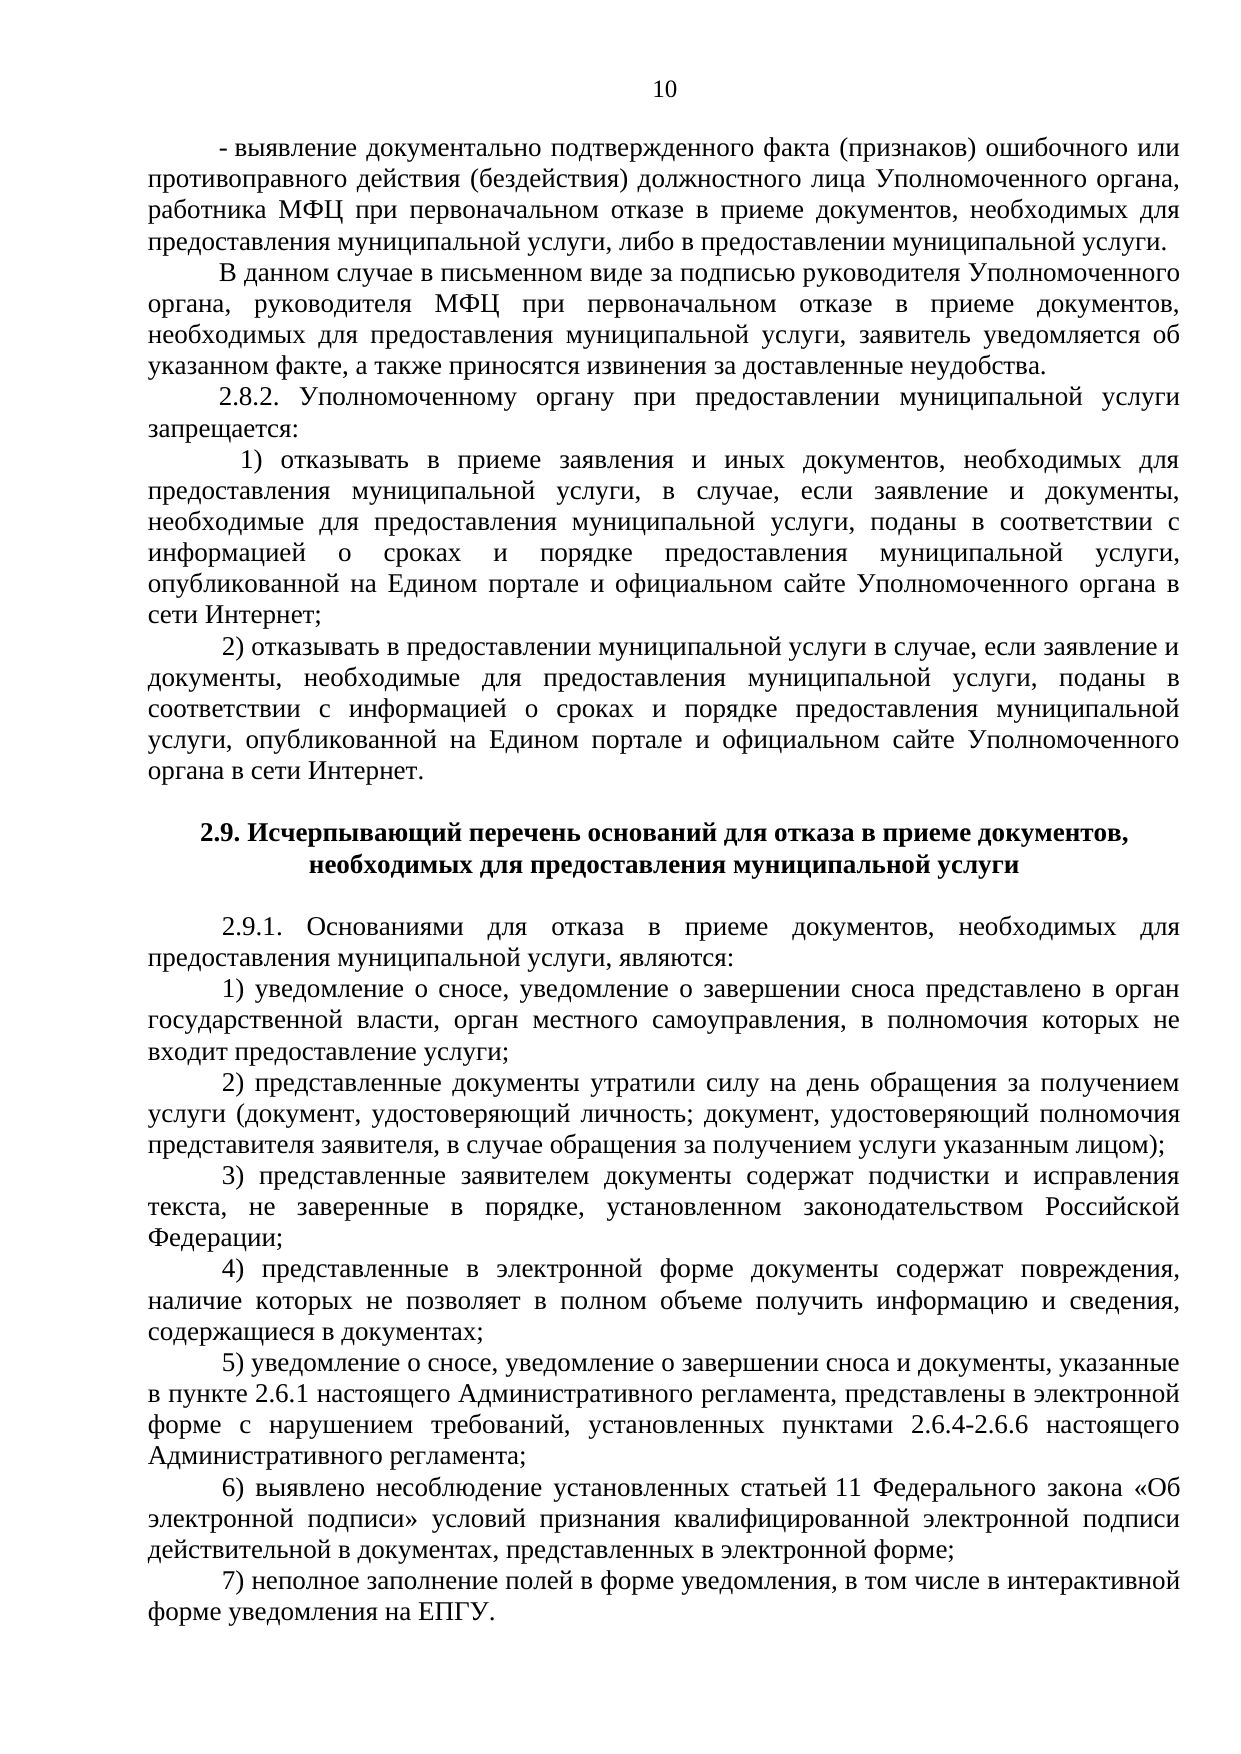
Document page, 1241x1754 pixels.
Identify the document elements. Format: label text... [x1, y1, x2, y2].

text 3) представленные заявителем документы содержат подчистки и исправления текста, не заверенные в порядке, установленном законодательством Российской Федерации; [148, 1159, 1181, 1253]
text 7) неполное заполнение полей в форме уведомления, в том числе в интерактивной форме уведомления на ЕПГУ. [148, 1564, 1181, 1626]
text 2) отказывать в предоставлении муниципальной услуги в случае, если заявление и документы, необходимые для предоставления муниципальной услуги, поданы в соответствии с информацией о сроках и порядке предоставления муниципальной услуги, опубликованной на Едином портале и официальном сайте Уполномоченного органа в сети Интернет. [148, 630, 1181, 785]
text 1) уведомление о сносе, уведомление о завершении сноса представлено в орган государственной власти, орган местного самоуправления, в полномочия которых не входит предоставление услуги; [148, 972, 1181, 1066]
text 2.9.1. Основаниями для отказа в приеме документов, необходимых для предоставления муниципальной услуги, являются: [148, 910, 1181, 972]
text 2.9. Исчерпывающий перечень оснований для отказа в приеме документов, необходимых для предоставления муниципальной услуги [148, 817, 1181, 879]
text 6) выявлено несоблюдение установленных статьей 11 Федерального закона «Об электронной подписи» условий признания квалифицированной электронной подписи действительной в документах, представленных в электронной форме; [148, 1471, 1181, 1564]
text 5) уведомление о сносе, уведомление о завершении сноса и документы, указанные в пункте 2.6.1 настоящего Административного регламента, представлены в электронной форме с нарушением требований, установленных пунктами 2.6.4-2.6.6 настоящего Административного регламента; [148, 1346, 1181, 1471]
text В данном случае в письменном виде за подписью руководителя Уполномоченного органа, руководителя МФЦ при первоначальном отказе в приеме документов, необходимых для предоставления муниципальной услуги, заявитель уведомляется об указанном факте, а также приносятся извинения за доставленные неудобства. [148, 256, 1181, 381]
text - выявление документально подтвержденного факта (признаков) ошибочного или противоправного действия (бездействия) должностного лица Уполномоченного органа, работника МФЦ при первоначальном отказе в приеме документов, необходимых для предоставления муниципальной услуги, либо в предоставлении муниципальной услуги. [148, 131, 1181, 256]
text 2) представленные документы утратили силу на день обращения за получением услуги (документ, удостоверяющий личность; документ, удостоверяющий полномочия представителя заявителя, в случае обращения за получением услуги указанным лицом); [148, 1066, 1181, 1159]
text 2.8.2. Уполномоченному органу при предоставлении муниципальной услуги запрещается: [148, 381, 1181, 443]
text 4) представленные в электронной форме документы содержат повреждения, наличие которых не позволяет в полном объеме получить информацию и сведения, содержащиеся в документах; [148, 1253, 1181, 1346]
text 1) отказывать в приеме заявления и иных документов, необходимых для предоставления муниципальной услуги, в случае, если заявление и документы, необходимые для предоставления муниципальной услуги, поданы в соответствии с информацией о сроках и порядке предоставления муниципальной услуги, опубликованной на Едином портале и официальном сайте Уполномоченного органа в сети Интернет; [148, 443, 1181, 630]
